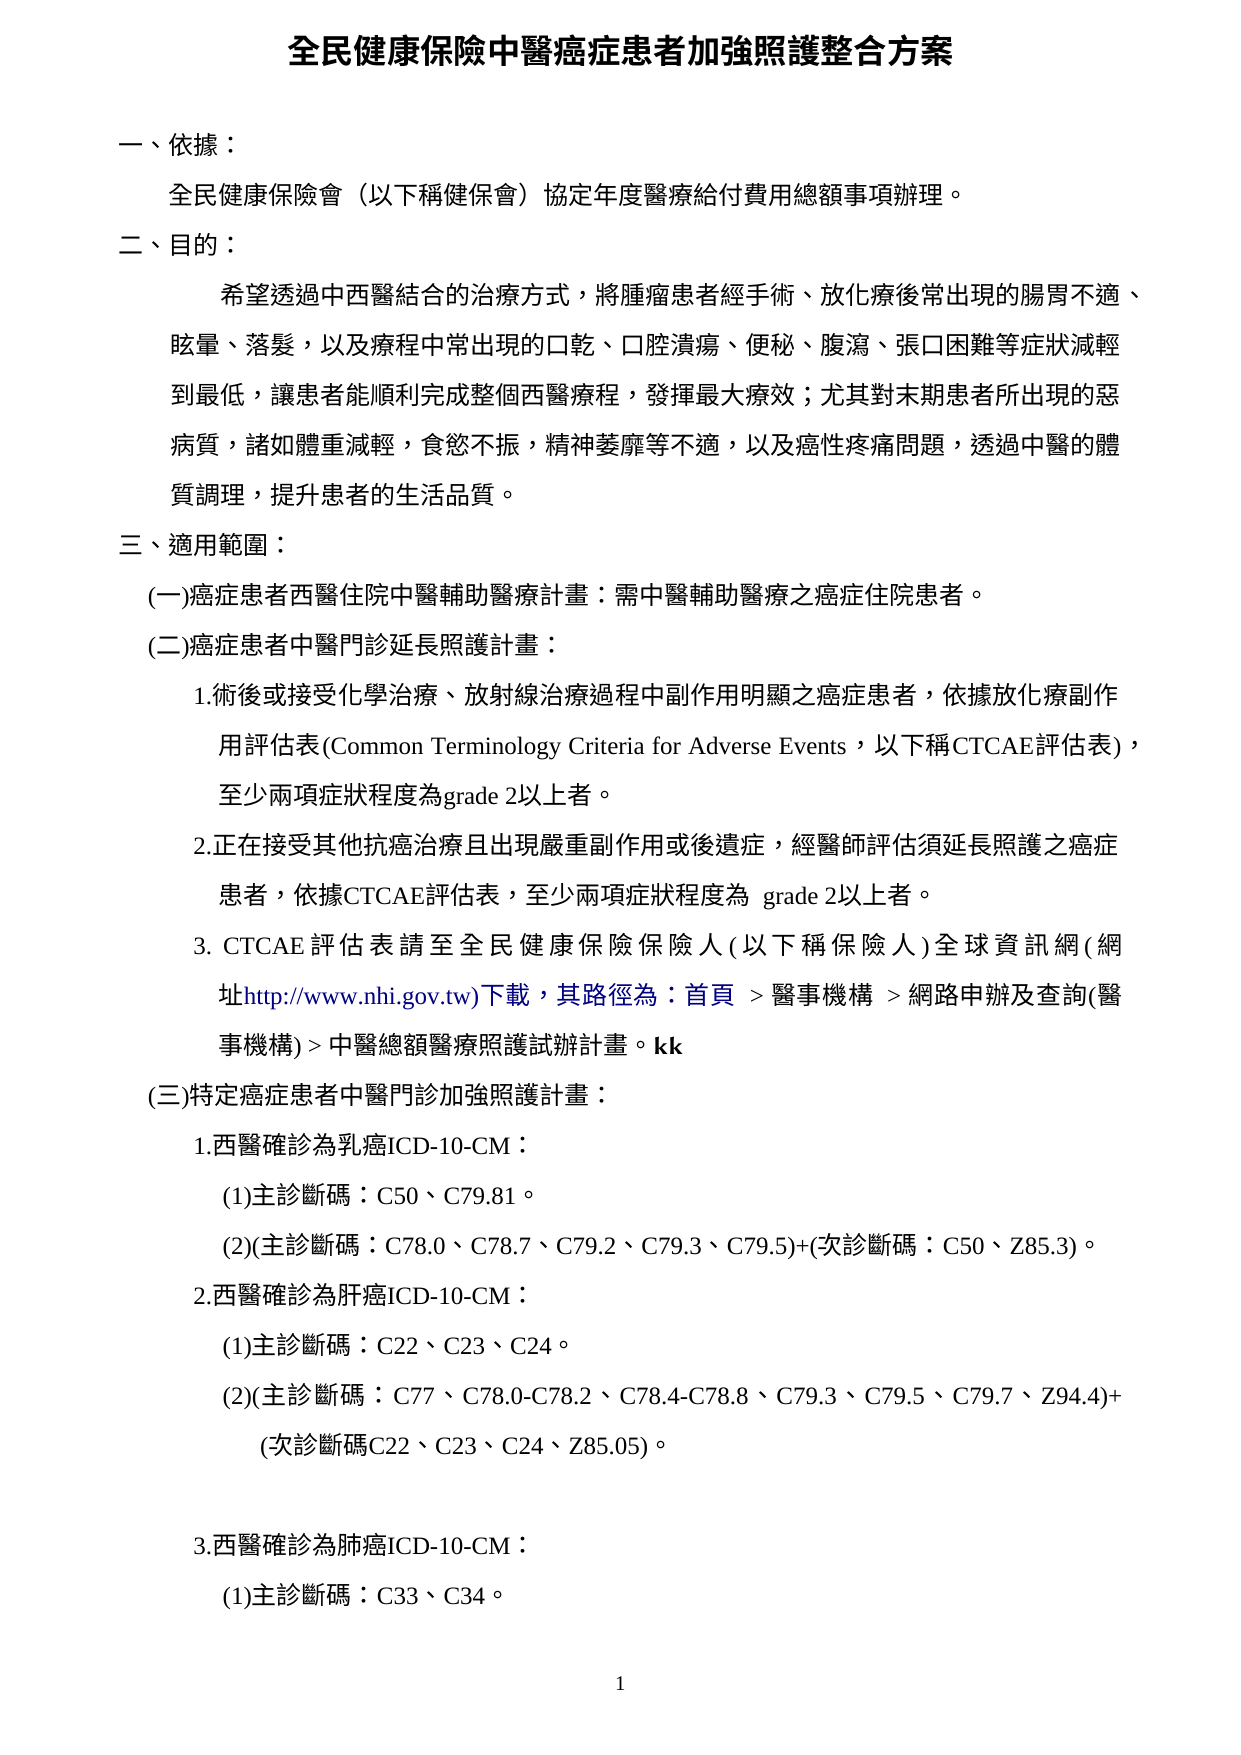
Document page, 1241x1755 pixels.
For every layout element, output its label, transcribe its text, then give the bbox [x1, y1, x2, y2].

text 3.西醫確診為肺癌ICD-10-CM： [193, 1515, 1122, 1565]
text (2)(主診斷碼：C77、C78.0-C78.2、C78.4-C78.8、C79.3、C79.5、C79.7、Z94.4)+(次診斷碼C22、C23、C24、Z85.05)。 [222, 1365, 1122, 1465]
text (一)癌症患者西醫住院中醫輔助醫療計畫：需中醫輔助醫療之癌症住院患者。 [148, 565, 1122, 615]
text 2.西醫確診為肝癌ICD-10-CM： [193, 1265, 1122, 1315]
text 三、適用範圍： [118, 515, 1122, 565]
text (1)主診斷碼：C50、C79.81。 [222, 1165, 1122, 1215]
text 1.術後或接受化學治療、放射線治療過程中副作用明顯之癌症患者，依據放化療副作用評估表(Common Terminology Criteria for Adverse Events，以下稱CTCAE評估表)，至少兩項症狀程度為grade 2以上者。 [193, 665, 1122, 815]
text 1.西醫確診為乳癌ICD-10-CM： [193, 1115, 1122, 1165]
text (1)主診斷碼：C33、C34。 [222, 1565, 1122, 1615]
text (三)特定癌症患者中醫門診加強照護計畫： [148, 1065, 1122, 1115]
text 2.正在接受其他抗癌治療且出現嚴重副作用或後遺症，經醫師評估須延長照護之癌症患者，依據CTCAE評估表，至少兩項症狀程度為 grade 2以上者。 [193, 815, 1122, 915]
text 全民健康保險會（以下稱健保會）協定年度醫療給付費用總額事項辦理。 [118, 165, 1122, 215]
text (1)主診斷碼：C22、C23、C24。 [222, 1315, 1122, 1365]
text 一、依據： [118, 115, 1122, 165]
text 全民健康保險中醫癌症患者加強照護整合方案 [118, 23, 1122, 73]
text (2)(主診斷碼：C78.0、C78.7、C79.2、C79.3、C79.5)+(次診斷碼：C50、Z85.3)。 [222, 1215, 1122, 1265]
text (二)癌症患者中醫門診延長照護計畫： [148, 615, 1122, 665]
text 希望透過中西醫結合的治療方式，將腫瘤患者經手術、放化療後常出現的腸胃不適、眩暈、落髮，以及療程中常出現的口亁、口腔潰瘍、便秘、腹瀉、張口困難等症狀減輕到最低，讓患者能順利完成整個西醫療程，發揮最大療效；尤其對末期患者所出現的惡病質，諸如體重減輕，食慾不振，精神萎靡等不適，以及癌性疼痛問題，透過中醫的體質調理，提升患者的生活品質。 [171, 265, 1122, 515]
text 3. CTCAE評估表請至全民健康保險保險人(以下稱保險人)全球資訊網(網址http://www.nhi.gov.tw)下載，其路徑為：首頁 > 醫事機構 > 網路申辦及查詢(醫事機構) > 中醫總額醫療照護試辦計畫。  [193, 915, 1122, 1065]
text 二、目的： [118, 215, 1122, 265]
